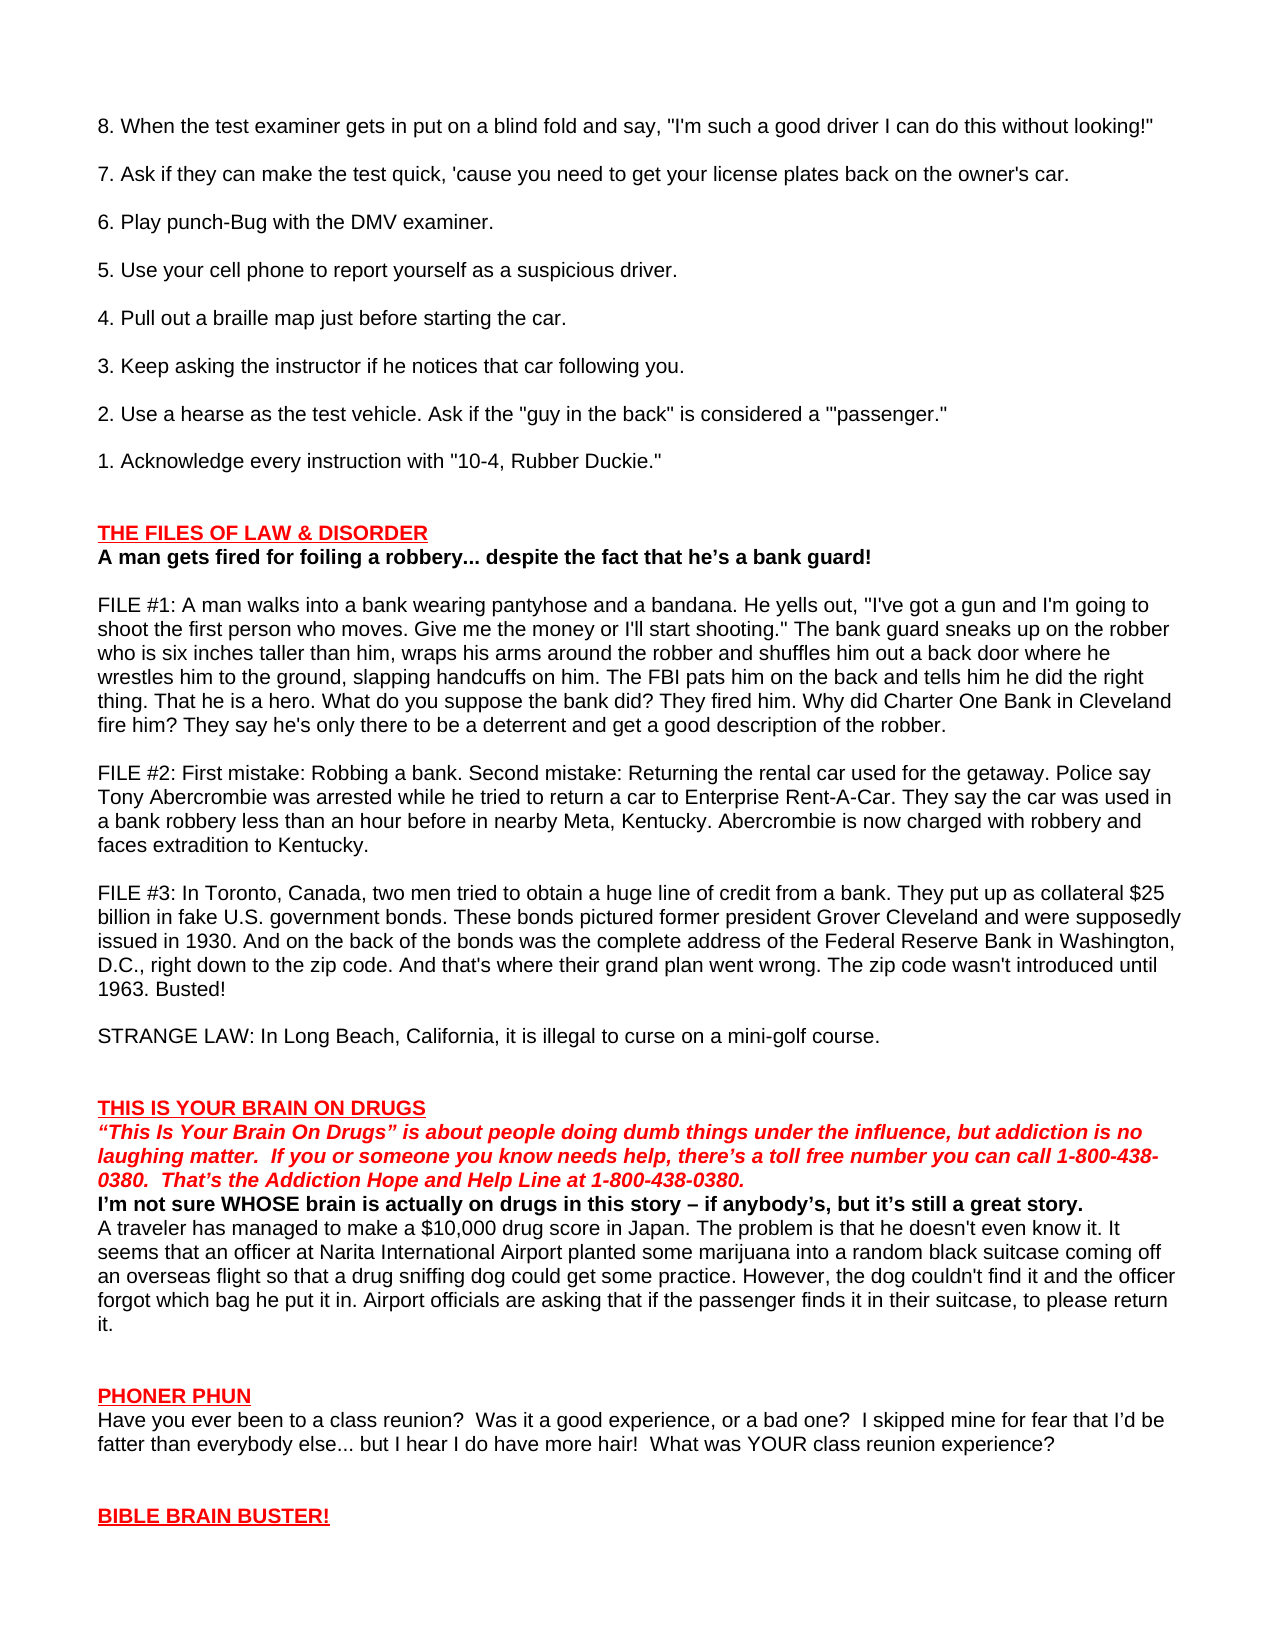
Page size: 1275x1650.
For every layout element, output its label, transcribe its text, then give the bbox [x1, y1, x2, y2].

text THE FILES OF LAW & DISORDER [97, 521, 1185, 545]
text 6. Play punch-Bug with the DMV examiner. [97, 210, 1185, 234]
text 1. Acknowledge every instruction with "10-4, Rubber Duckie." [97, 449, 1185, 473]
text 5. Use your cell phone to report yourself as a suspicious driver. [97, 258, 1185, 282]
text THIS IS YOUR BRAIN ON DRUGS [97, 1096, 1185, 1120]
text 8. When the test examiner gets in put on a blind fold and say, "I'm such a good driver I can do this without looking!" [97, 114, 1185, 138]
text STRANGE LAW: In Long Beach, California, it is illegal to curse on a mini-golf course. [97, 1024, 1185, 1048]
text FILE #3: In Toronto, Canada, two men tried to obtain a huge line of credit from a bank. They put up as collateral $25 billion in fake U.S. government bonds. These bonds pictured former president Grover Cleveland and were supposedly issued in 1930. And on the back of the bonds was the complete address of the Federal Reserve Bank in Washington, D.C., right down to the zip code. And that's where their grand plan went wrong. The zip code wasn't introduced until 1963. Busted! [97, 881, 1185, 1000]
text A man gets fired for foiling a robbery... despite the fact that he’s a bank guard! [97, 545, 1185, 569]
text 4. Pull out a braille map just before starting the car. [97, 306, 1185, 329]
text A traveler has managed to make a $10,000 drug score in Japan. The problem is that he doesn't even know it. It seems that an officer at Narita International Airport planted some marijuana into a random black suitcase coming off an overseas flight so that a drug sniffing dog could get some practice. However, the dog couldn't find it and the officer forgot which bag he put it in. Airport officials are asking that if the passenger finds it in their suitcase, to please return it. [97, 1216, 1185, 1336]
text FILE #2: First mistake: Robbing a bank. Second mistake: Returning the rental car used for the getaway. Police say Tony Abercrombie was arrested while he tried to return a car to Enterprise Rent-A-Car. They say the car was used in a bank robbery less than an hour before in nearby Meta, Kentucky. Abercrombie is now charged with robbery and faces extradition to Kentucky. [97, 761, 1185, 857]
text Have you ever been to a class reunion? Was it a good experience, or a bad one? I skipped mine for fear that I’d be fatter than everybody else... but I hear I do have more hair! What was YOUR class reunion experience? [97, 1408, 1185, 1456]
text 3. Keep asking the instructor if he notices that car following you. [97, 353, 1185, 377]
text “This Is Your Brain On Drugs” is about people doing dumb things under the influence, but addiction is no laughing matter. If you or someone you know needs help, there’s a toll free number you can call 1-800-438-0380. That’s the Addiction Hope and Help Line at 1-800-438-0380. [97, 1120, 1185, 1192]
text 7. Ask if they can make the test quick, 'cause you need to get your license plates back on the owner's car. [97, 162, 1185, 186]
text BIBLE BRAIN BUSTER! [97, 1503, 1185, 1527]
text FILE #1: A man walks into a bank wearing pantyhose and a bandana. He yells out, ''I've got a gun and I'm going to shoot the first person who moves. Give me the money or I'll start shooting.'' The bank guard sneaks up on the robber who is six inches taller than him, wraps his arms around the robber and shuffles him out a back door where he wrestles him to the ground, slapping handcuffs on him. The FBI pats him on the back and tells him he did the right thing. That he is a hero. What do you suppose the bank did? They fired him. Why did Charter One Bank in Cleveland fire him? They say he's only there to be a deterrent and get a good description of the robber. [97, 593, 1185, 737]
text PHONER PHUN [97, 1384, 1185, 1408]
text I’m not sure WHOSE brain is actually on drugs in this story – if anybody’s, but it’s still a great story. [97, 1192, 1185, 1216]
text 2. Use a hearse as the test vehicle. Ask if the "guy in the back" is considered a '"passenger." [97, 401, 1185, 425]
